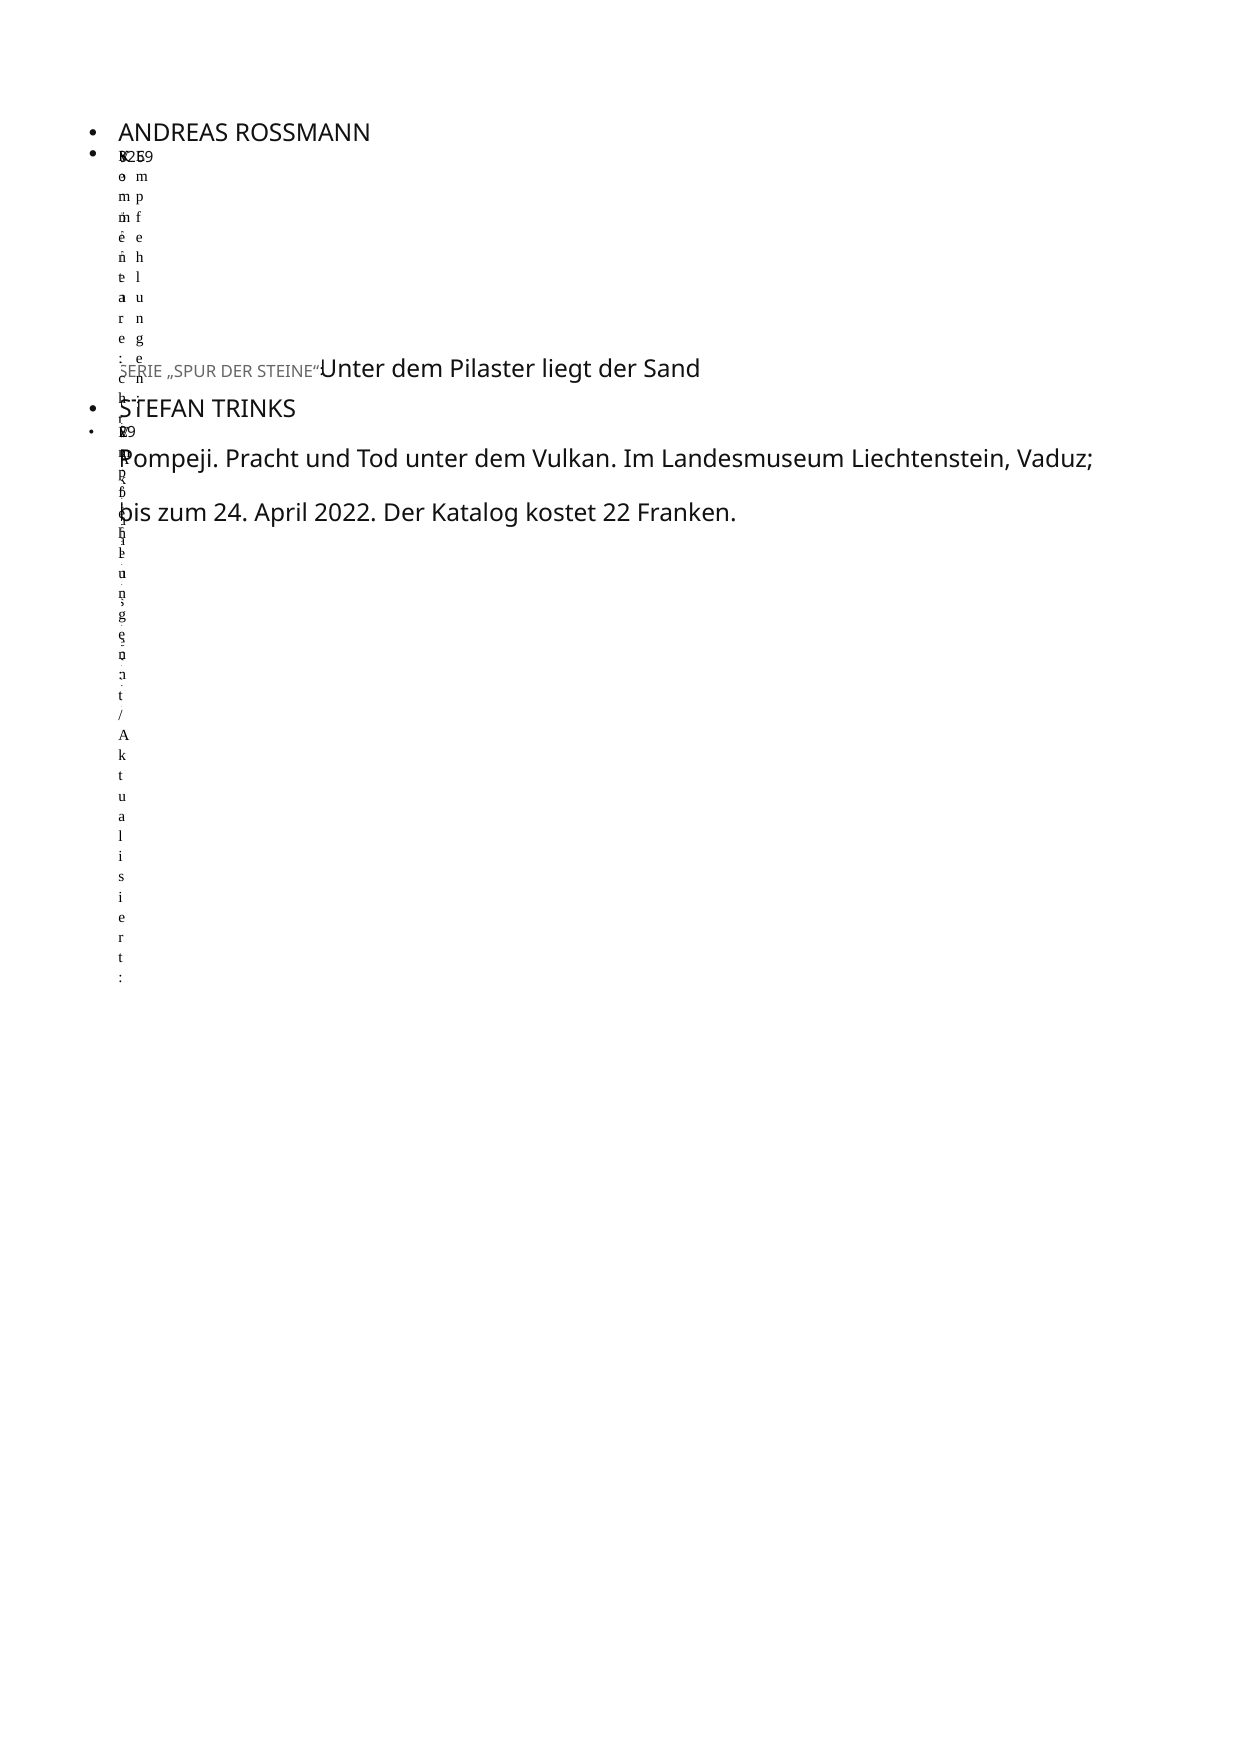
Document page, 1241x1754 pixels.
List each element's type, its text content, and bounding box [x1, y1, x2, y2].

list 3269 [138, 147, 1122, 166]
text Pompeji. Pracht und Tod unter dem Vulkan. Im Landesmuseum Liechtenstein, Vaduz; bis zum 24. April 2022. Der Katalog kostet 22 Franken. [121, 441, 1122, 528]
list ANDREAS ROSSMANN [118, 118, 1122, 147]
list 29 [121, 423, 1122, 441]
list STEFAN TRINKS [121, 394, 1122, 423]
text SERIE „SPUR DER STEINE“Unter dem Pilaster liegt der Sand [138, 351, 1122, 385]
list 3269 [121, 147, 136, 166]
